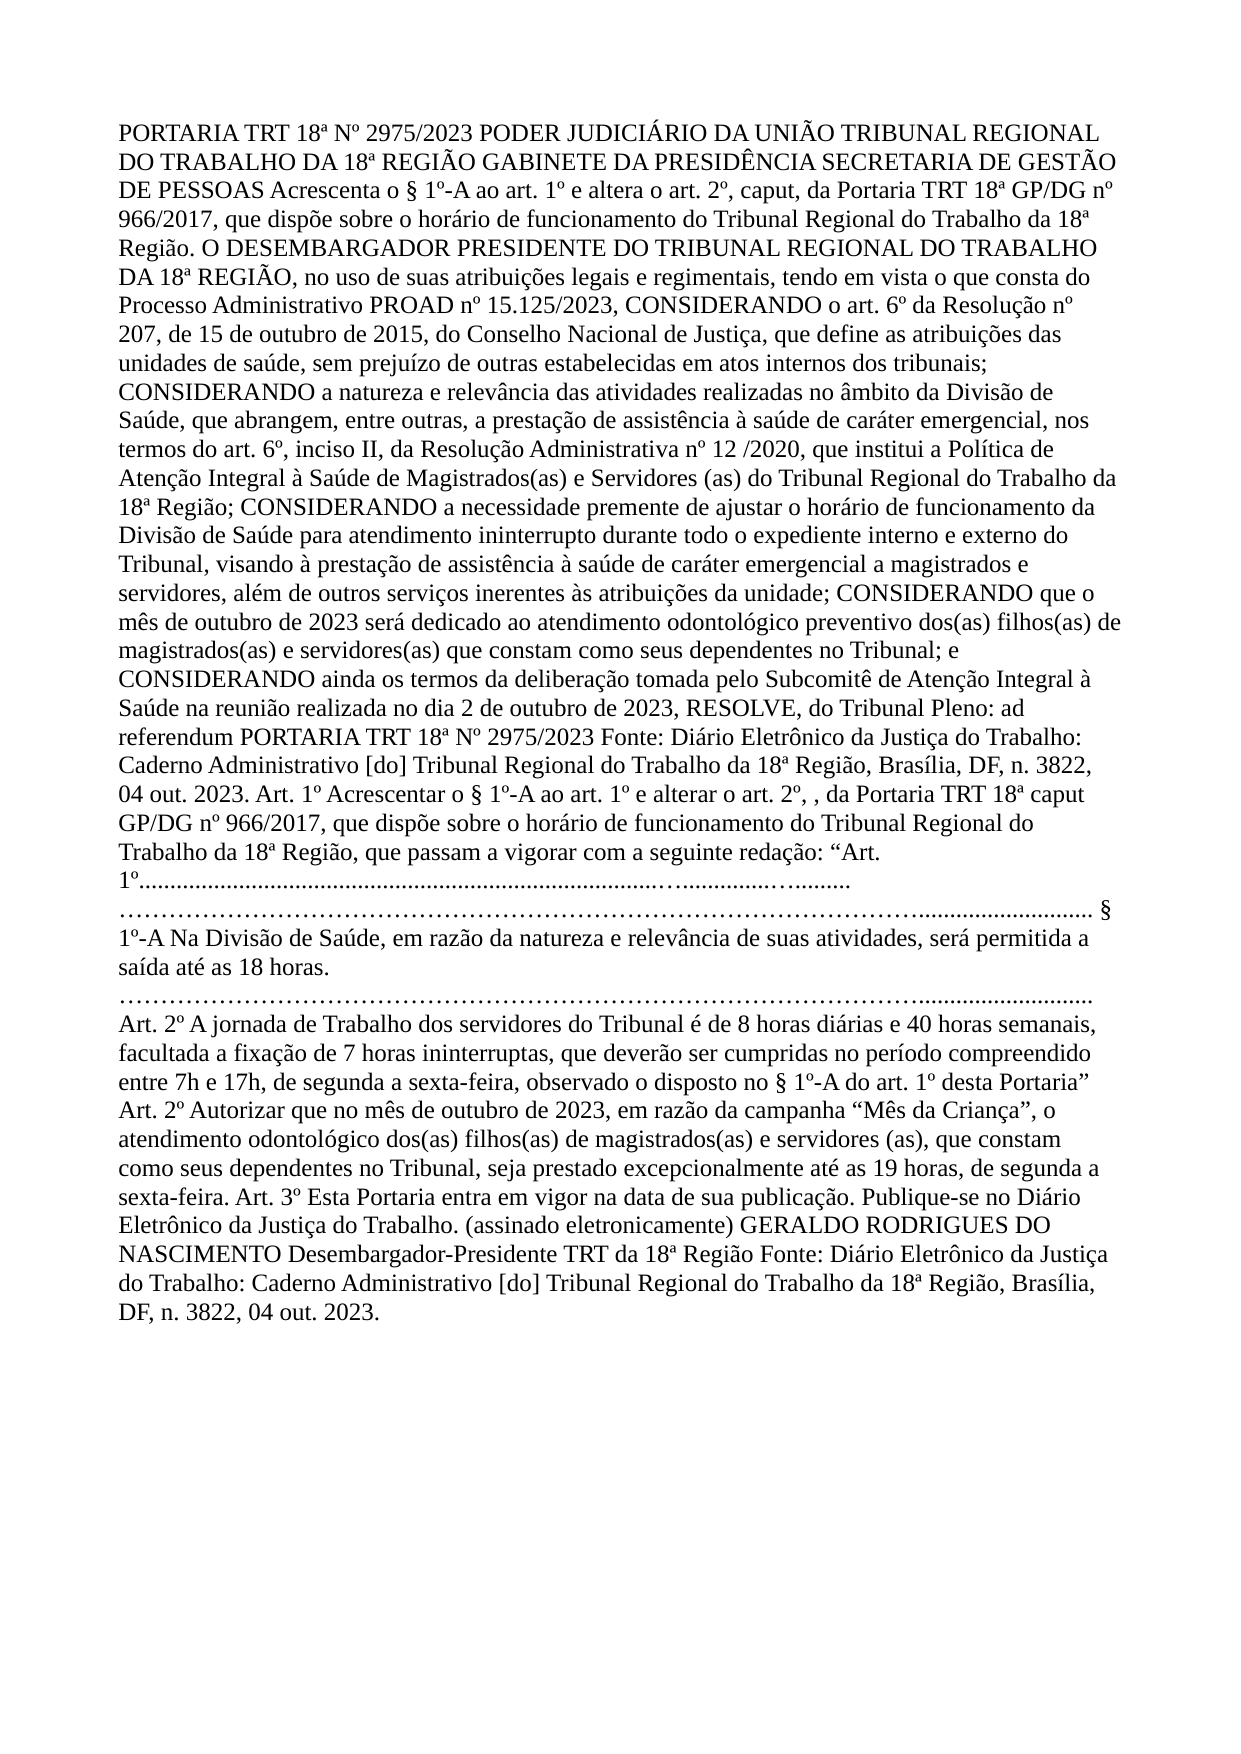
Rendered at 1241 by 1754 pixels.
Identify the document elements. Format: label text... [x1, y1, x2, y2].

text PORTARIA TRT 18ª Nº 2975/2023 PODER JUDICIÁRIO DA UNIÃO TRIBUNAL REGIONAL DO TRABALHO DA 18ª REGIÃO GABINETE DA PRESIDÊNCIA SECRETARIA DE GESTÃO DE PESSOAS Acrescenta o § 1º-A ao art. 1º e altera o art. 2º, caput, da Portaria TRT 18ª GP/DG nº 966/2017, que dispõe sobre o horário de funcionamento do Tribunal Regional do Trabalho da 18ª Região. O DESEMBARGADOR PRESIDENTE DO TRIBUNAL REGIONAL DO TRABALHO DA 18ª REGIÃO, no uso de suas atribuições legais e regimentais, tendo em vista o que consta do Processo Administrativo PROAD nº 15.125/2023, CONSIDERANDO o art. 6º da Resolução nº 207, de 15 de outubro de 2015, do Conselho Nacional de Justiça, que define as atribuições das unidades de saúde, sem prejuízo de outras estabelecidas em atos internos dos tribunais; CONSIDERANDO a natureza e relevância das atividades realizadas no âmbito da Divisão de Saúde, que abrangem, entre outras, a prestação de assistência à saúde de caráter emergencial, nos termos do art. 6º, inciso II, da Resolução Administrativa nº 12 /2020, que institui a Política de Atenção Integral à Saúde de Magistrados(as) e Servidores (as) do Tribunal Regional do Trabalho da 18ª Região; CONSIDERANDO a necessidade premente de ajustar o horário de funcionamento da Divisão de Saúde para atendimento ininterrupto durante todo o expediente interno e externo do Tribunal, visando à prestação de assistência à saúde de caráter emergencial a magistrados e servidores, além de outros serviços inerentes às atribuições da unidade; CONSIDERANDO que o mês de outubro de 2023 será dedicado ao atendimento odontológico preventivo dos(as) filhos(as) de magistrados(as) e servidores(as) que constam como seus dependentes no Tribunal; e CONSIDERANDO ainda os termos da deliberação tomada pelo Subcomitê de Atenção Integral à Saúde na reunião realizada no dia 2 de outubro de 2023, RESOLVE, do Tribunal Pleno: ad referendum PORTARIA TRT 18ª Nº 2975/2023 Fonte: Diário Eletrônico da Justiça do Trabalho: Caderno Administrativo [do] Tribunal Regional do Trabalho da 18ª Região, Brasília, DF, n. 3822, 04 out. 2023. Art. 1º Acrescentar o § 1º-A ao art. 1º e alterar o art. 2º, , da Portaria TRT 18ª caput GP/DG nº 966/2017, que dispõe sobre o horário de funcionamento do Tribunal Regional do Trabalho da 18ª Região, que passam a vigorar com a seguinte redação: “Art. 1º...................................................................................…..............…......... ……………………………………………………………………………………............................ § 1º-A Na Divisão de Saúde, em razão da natureza e relevância de suas atividades, será permitida a saída até as 18 horas. ……………………………………………………………………………………............................ Art. 2º A jornada de Trabalho dos servidores do Tribunal é de 8 horas diárias e 40 horas semanais, facultada a fixação de 7 horas ininterruptas, que deverão ser cumpridas no período compreendido entre 7h e 17h, de segunda a sexta-feira, observado o disposto no § 1º-A do art. 1º desta Portaria” Art. 2º Autorizar que no mês de outubro de 2023, em razão da campanha “Mês da Criança”, o atendimento odontológico dos(as) filhos(as) de magistrados(as) e servidores (as), que constam como seus dependentes no Tribunal, seja prestado excepcionalmente até as 19 horas, de segunda a sexta-feira. Art. 3º Esta Portaria entra em vigor na data de sua publicação. Publique-se no Diário Eletrônico da Justiça do Trabalho. (assinado eletronicamente) GERALDO RODRIGUES DO NASCIMENTO Desembargador-Presidente TRT da 18ª Região Fonte: Diário Eletrônico da Justiça do Trabalho: Caderno Administrativo [do] Tribunal Regional do Trabalho da 18ª Região, Brasília, DF, n. 3822, 04 out. 2023. [118, 118, 1122, 1326]
